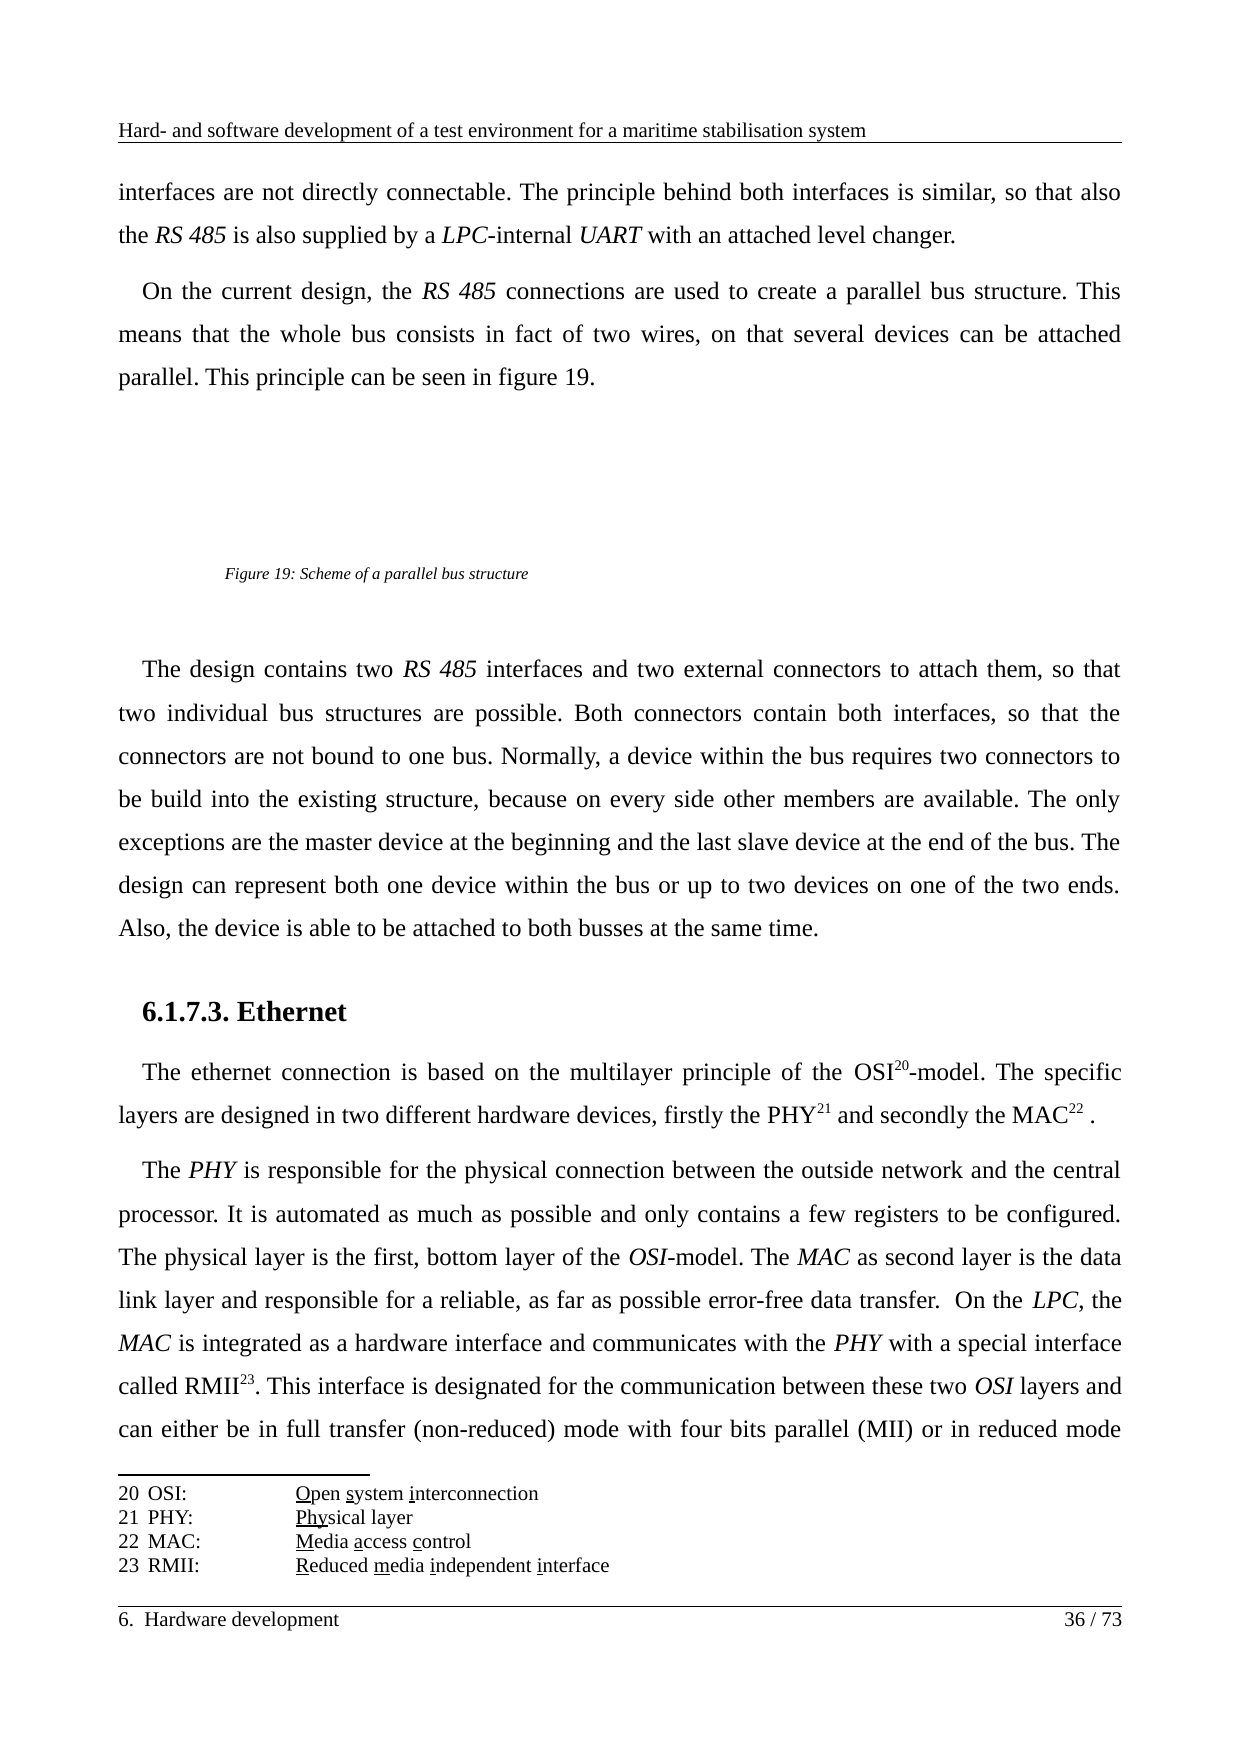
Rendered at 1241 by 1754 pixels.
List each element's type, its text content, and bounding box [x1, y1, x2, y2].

text RMII: Reduced media independent interface [118, 1553, 1122, 1577]
text On the current design, the RS 485 connections are used to create a parallel bus structure. This means that the whole bus consists in fact of two wires, on that several devices can be attached parallel. This principle can be seen in figure 19. [118, 276, 1122, 391]
text The ethernet connection is based on the multilayer principle of the OSI-model. The specific layers are designed in two different hardware devices, firstly the PHY and secondly the MAC . [118, 1057, 1122, 1129]
subtitle Ethernet [118, 994, 1122, 1027]
text OSI: Open system interconnection [118, 1481, 1122, 1505]
text MAC: Media access control [118, 1529, 1122, 1553]
text interfaces are not directly connectable. The principle behind both interfaces is similar, so that also the RS 485 is also supplied by a LPC-internal UART with an attached level changer. [118, 177, 1122, 249]
text The design contains two RS 485 interfaces and two external connectors to attach them, so that two individual bus structures are possible. Both connectors contain both interfaces, so that the connectors are not bound to one bus. Normally, a device within the bus requires two connectors to be build into the existing structure, because on every side other members are available. The only exceptions are the master device at the beginning and the last slave device at the end of the bus. The design can represent both one device within the bus or up to two devices on one of the two ends. Also, the device is able to be attached to both busses at the same time. [118, 654, 1122, 942]
text PHY: Physical layer [118, 1505, 1122, 1529]
text Figure 19: Scheme of a parallel bus structure [224, 430, 1016, 583]
text The PHY is responsible for the physical connection between the outside network and the central processor. It is automated as much as possible and only contains a few registers to be configured. The physical layer is the first, bottom layer of the OSI-model. The MAC as second layer is the data link layer and responsible for a reliable, as far as possible error-free data transfer. On the LPC, the MAC is integrated as a hardware interface and communicates with the PHY with a special interface called RMII. This interface is designated for the communication between these two OSI layers and can either be in full transfer (non-reduced) mode with four bits parallel (MII) or in reduced mode [118, 1156, 1122, 1443]
